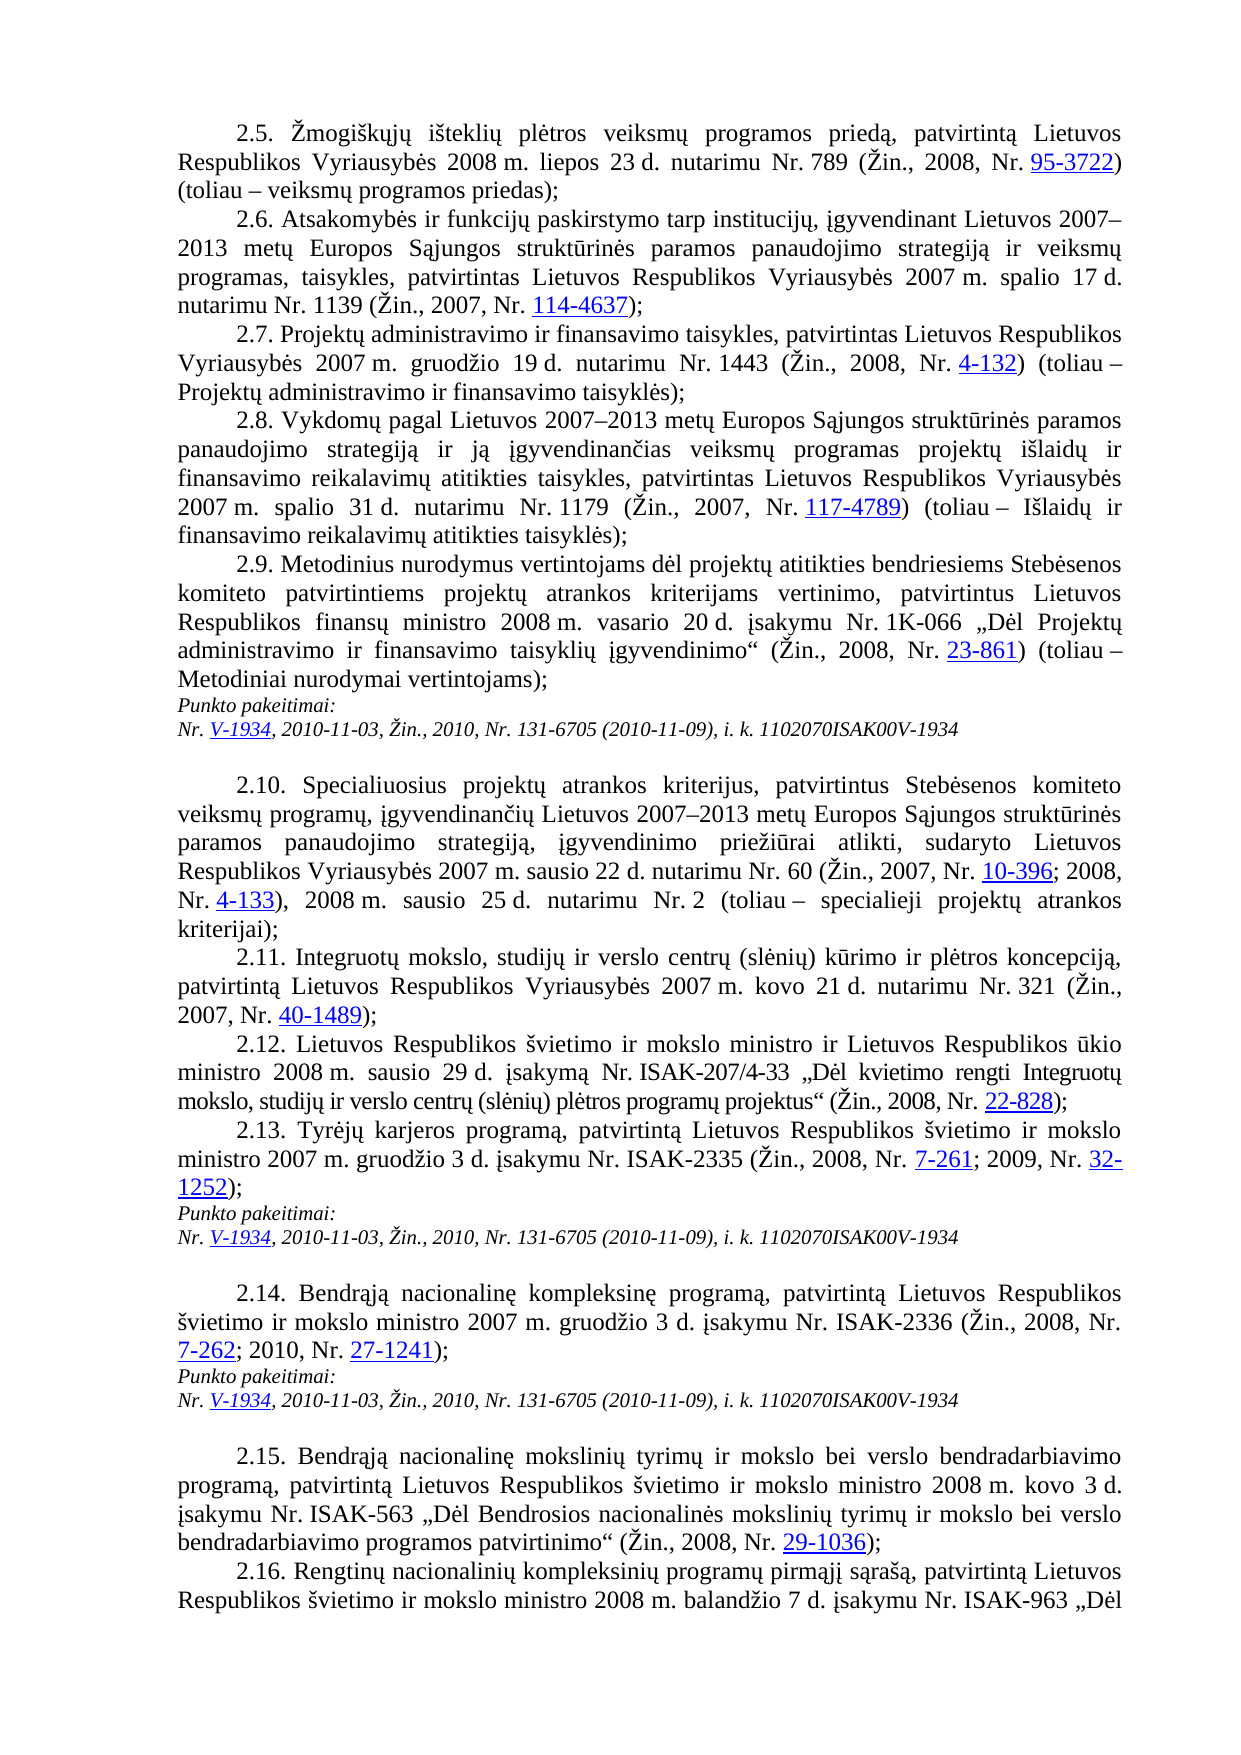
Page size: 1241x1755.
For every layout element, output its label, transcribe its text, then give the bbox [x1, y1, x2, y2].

text 2.7. Projektų administravimo ir finansavimo taisykles, patvirtintas Lietuvos Respublikos Vyriausybės 2007 m. gruodžio 19 d. nutarimu Nr. 1443 (Žin., 2008, Nr. 4-132) (toliau – Projektų administravimo ir finansavimo taisyklės); [177, 319, 1122, 406]
text Punkto pakeitimai: [177, 1364, 1122, 1388]
text 2.6. Atsakomybės ir funkcijų paskirstymo tarp institucijų, įgyvendinant Lietuvos 2007–2013 metų Europos Sąjungos struktūrinės paramos panaudojimo strategiją ir veiksmų programas, taisykles, patvirtintas Lietuvos Respublikos Vyriausybės 2007 m. spalio 17 d. nutarimu Nr. 1139 (Žin., 2007, Nr. 114-4637); [177, 204, 1122, 319]
text 2.11. Integruotų mokslo, studijų ir verslo centrų (slėnių) kūrimo ir plėtros koncepciją, patvirtintą Lietuvos Respublikos Vyriausybės 2007 m. kovo 21 d. nutarimu Nr. 321 (Žin., 2007, Nr. 40-1489); [177, 942, 1122, 1029]
text Punkto pakeitimai: [177, 693, 1122, 717]
text 2.12. Lietuvos Respublikos švietimo ir mokslo ministro ir Lietuvos Respublikos ūkio ministro 2008 m. sausio 29 d. įsakymą Nr. ISAK-207/4-33 „Dėl kvietimo rengti Integruotų mokslo, studijų ir verslo centrų (slėnių) plėtros programų projektus“ (Žin., 2008, Nr. 22-828); [177, 1029, 1122, 1115]
text 2.5. Žmogiškųjų išteklių plėtros veiksmų programos priedą, patvirtintą Lietuvos Respublikos Vyriausybės 2008 m. liepos 23 d. nutarimu Nr. 789 (Žin., 2008, Nr. 95-3722) (toliau – veiksmų programos priedas); [177, 118, 1122, 204]
text Nr. V-1934, 2010-11-03, Žin., 2010, Nr. 131-6705 (2010-11-09), i. k. 1102070ISAK00V-1934 [177, 1388, 1122, 1412]
text 2.8. Vykdomų pagal Lietuvos 2007–2013 metų Europos Sąjungos struktūrinės paramos panaudojimo strategiją ir ją įgyvendinančias veiksmų programas projektų išlaidų ir finansavimo reikalavimų atitikties taisykles, patvirtintas Lietuvos Respublikos Vyriausybės 2007 m. spalio 31 d. nutarimu Nr. 1179 (Žin., 2007, Nr. 117-4789) (toliau – Išlaidų ir finansavimo reikalavimų atitikties taisyklės); [177, 406, 1122, 549]
text 2.9. Metodinius nurodymus vertintojams dėl projektų atitikties bendriesiems Stebėsenos komiteto patvirtintiems projektų atrankos kriterijams vertinimo, patvirtintus Lietuvos Respublikos finansų ministro 2008 m. vasario 20 d. įsakymu Nr. 1K-066 „Dėl Projektų administravimo ir finansavimo taisyklių įgyvendinimo“ (Žin., 2008, Nr. 23-861) (toliau – Metodiniai nurodymai vertintojams); [177, 549, 1122, 693]
text Nr. V-1934, 2010-11-03, Žin., 2010, Nr. 131-6705 (2010-11-09), i. k. 1102070ISAK00V-1934 [177, 1225, 1122, 1249]
text 2.13. Tyrėjų karjeros programą, patvirtintą Lietuvos Respublikos švietimo ir mokslo ministro 2007 m. gruodžio 3 d. įsakymu Nr. ISAK-2335 (Žin., 2008, Nr. 7-261; 2009, Nr. 32-1252); [177, 1115, 1122, 1201]
text Nr. V-1934, 2010-11-03, Žin., 2010, Nr. 131-6705 (2010-11-09), i. k. 1102070ISAK00V-1934 [177, 717, 1122, 741]
text 2.16. Rengtinų nacionalinių kompleksinių programų pirmąjį sąrašą, patvirtintą Lietuvos Respublikos švietimo ir mokslo ministro 2008 m. balandžio 7 d. įsakymu Nr. ISAK-963 „Dėl [177, 1556, 1122, 1614]
text 2.15. Bendrąją nacionalinę mokslinių tyrimų ir mokslo bei verslo bendradarbiavimo programą, patvirtintą Lietuvos Respublikos švietimo ir mokslo ministro 2008 m. kovo 3 d. įsakymu Nr. ISAK-563 „Dėl Bendrosios nacionalinės mokslinių tyrimų ir mokslo bei verslo bendradarbiavimo programos patvirtinimo“ (Žin., 2008, Nr. 29-1036); [177, 1441, 1122, 1556]
text Punkto pakeitimai: [177, 1201, 1122, 1225]
text 2.14. Bendrąją nacionalinę kompleksinę programą, patvirtintą Lietuvos Respublikos švietimo ir mokslo ministro 2007 m. gruodžio 3 d. įsakymu Nr. ISAK-2336 (Žin., 2008, Nr. 7-262; 2010, Nr. 27-1241); [177, 1278, 1122, 1364]
text 2.10. Specialiuosius projektų atrankos kriterijus, patvirtintus Stebėsenos komiteto veiksmų programų, įgyvendinančių Lietuvos 2007–2013 metų Europos Sąjungos struktūrinės paramos panaudojimo strategiją, įgyvendinimo priežiūrai atlikti, sudaryto Lietuvos Respublikos Vyriausybės 2007 m. sausio 22 d. nutarimu Nr. 60 (Žin., 2007, Nr. 10-396; 2008, Nr. 4-133), 2008 m. sausio 25 d. nutarimu Nr. 2 (toliau – specialieji projektų atrankos kriterijai); [177, 770, 1122, 942]
